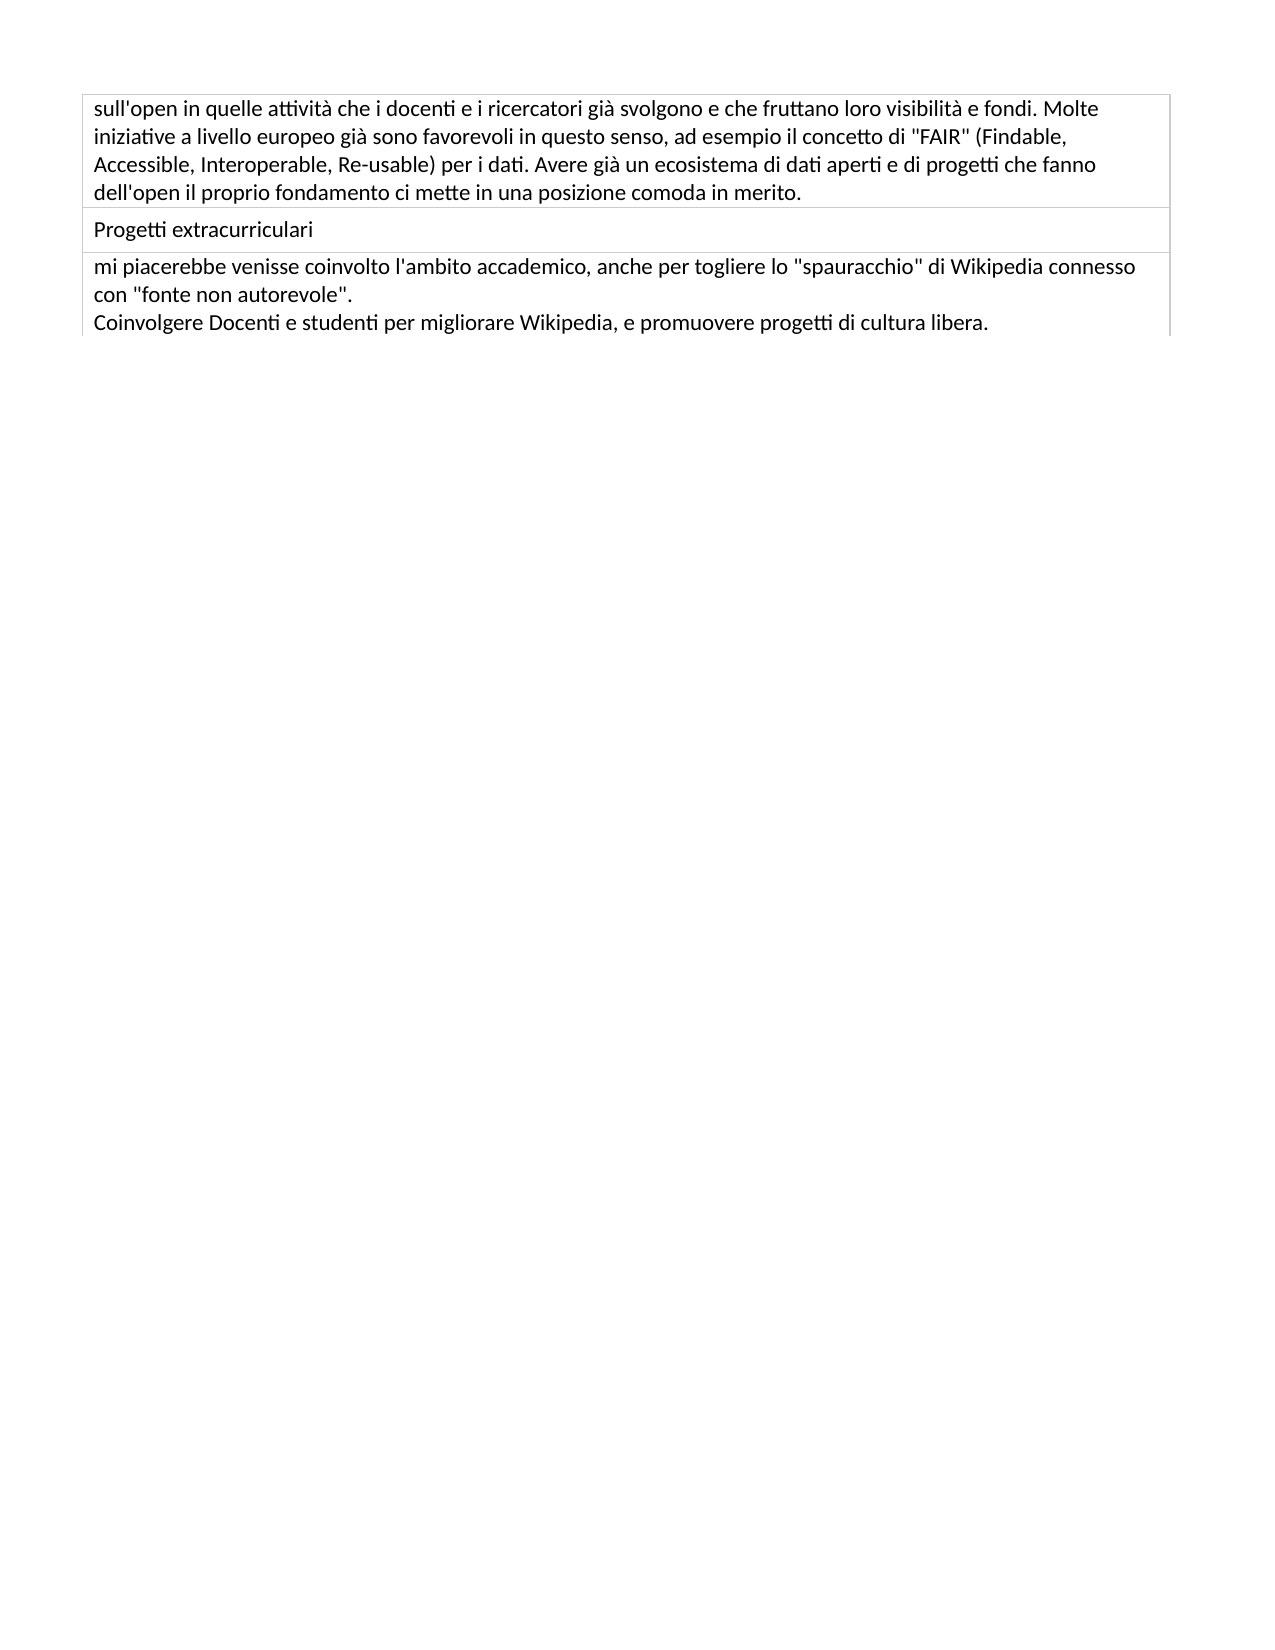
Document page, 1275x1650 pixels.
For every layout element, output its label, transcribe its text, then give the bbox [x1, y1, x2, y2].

table_cell mi piacerebbe venisse coinvolto l'ambito accademico, anche per togliere lo "spauracchio" di Wikipedia connesso con "fonte non autorevole". Coinvolgere Docenti e studenti per migliorare Wikipedia, e promuovere progetti di cultura libera. [83, 253, 1169, 336]
table_cell sull'open in quelle attività che i docenti e i ricercatori già svolgono e che fruttano loro visibilità e fondi. Molte iniziative a livello europeo già sono favorevoli in questo senso, ad esempio il concetto di "FAIR" (Findable, Accessible, Interoperable, Re-usable) per i dati. Avere già un ecosistema di dati aperti e di progetti che fanno dell'open il proprio fondamento ci mette in una posizione comoda in merito. [83, 95, 1169, 206]
table_cell Progetti extracurriculari [83, 208, 1169, 251]
